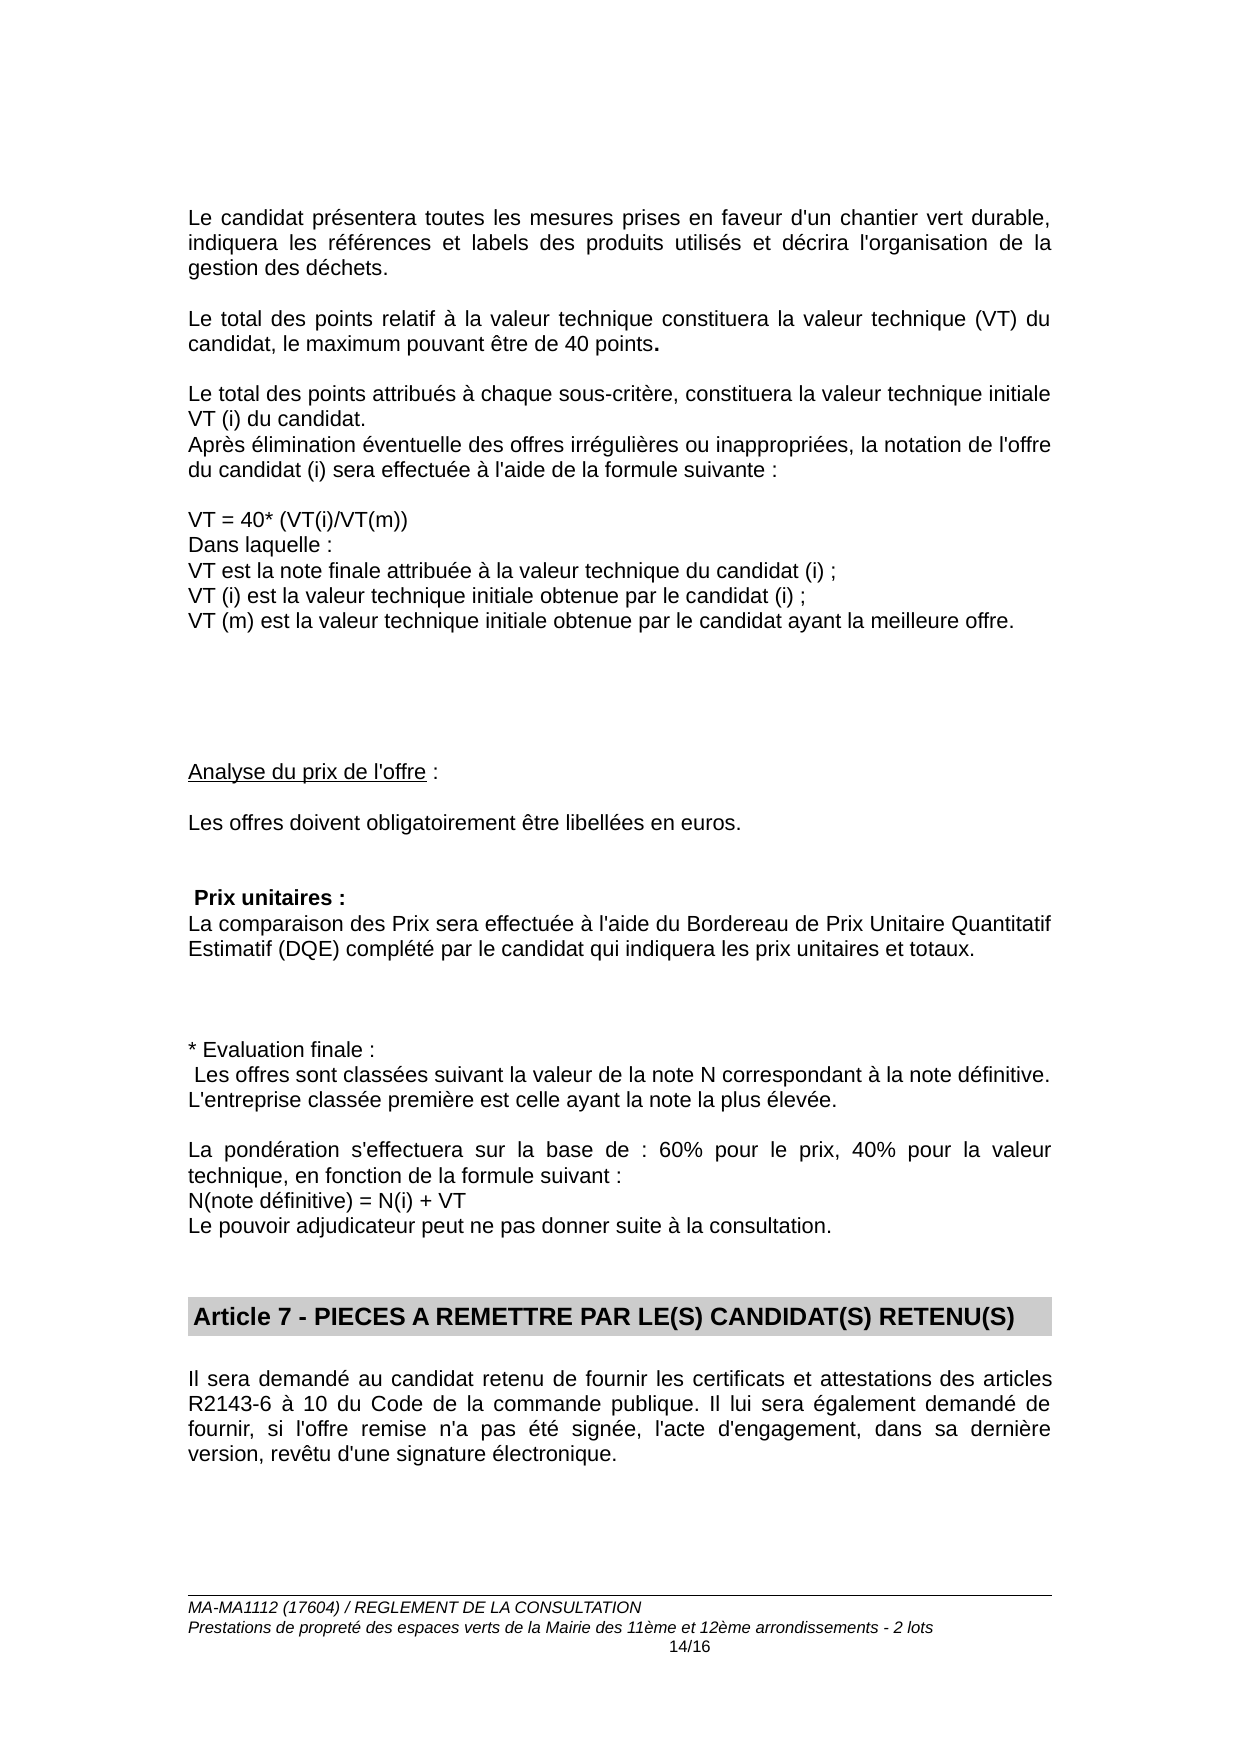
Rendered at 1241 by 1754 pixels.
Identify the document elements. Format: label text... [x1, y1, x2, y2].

text VT (i) est la valeur technique initiale obtenue par le candidat (i) ; [188, 583, 1052, 608]
text Le total des points relatif à la valeur technique constituera la valeur technique (VT) du candidat, le maximum pouvant être de 40 points. [188, 305, 1052, 356]
text Après élimination éventuelle des offres irrégulières ou inappropriées, la notation de l'offre du candidat (i) sera effectuée à l'aide de la formule suivante : [188, 431, 1052, 482]
text Analyse du prix de l'offre : [188, 759, 1052, 784]
text Dans laquelle : [188, 532, 1052, 557]
subtitle PIECES A REMETTRE PAR LE(S) CANDIDAT(S) RETENU(S) [190, 1300, 1050, 1334]
text Les offres sont classées suivant la valeur de la note N correspondant à la note définitive. L'entreprise classée première est celle ayant la note la plus élevée. [188, 1062, 1052, 1112]
text La comparaison des Prix sera effectuée à l'aide du Bordereau de Prix Unitaire Quantitatif Estimatif (DQE) complété par le candidat qui indiquera les prix unitaires et totaux. [188, 910, 1052, 961]
text VT est la note finale attribuée à la valeur technique du candidat (i) ; [188, 557, 1052, 583]
text * Evaluation finale : [188, 1036, 1052, 1062]
text La pondération s'effectuera sur la base de : 60% pour le prix, 40% pour la valeur technique, en fonction de la formule suivant : [188, 1137, 1052, 1188]
text Il sera demandé au candidat retenu de fournir les certificats et attestations des articles R2143-6 à 10 du Code de la commande publique. Il lui sera également demandé de fournir, si l'offre remise n'a pas été signée, l'acte d'engagement, dans sa dernière version, revêtu d'une signature électronique. [188, 1366, 1052, 1466]
text Le candidat présentera toutes les mesures prises en faveur d'un chantier vert durable, indiquera les références et labels des produits utilisés et décrira l'organisation de la gestion des déchets. [188, 204, 1052, 280]
text Prix unitaires : [188, 885, 1052, 910]
text N(note définitive) = N(i) + VT [188, 1188, 1052, 1213]
text VT (m) est la valeur technique initiale obtenue par le candidat ayant la meilleure offre. [188, 608, 1052, 633]
text Les offres doivent obligatoirement être libellées en euros. [188, 809, 1052, 835]
text VT = 40* (VT(i)/VT(m)) [188, 507, 1052, 532]
text Le total des points attribués à chaque sous-critère, constituera la valeur technique initiale VT (i) du candidat. [188, 381, 1052, 431]
text Le pouvoir adjudicateur peut ne pas donner suite à la consultation. [188, 1213, 1052, 1238]
